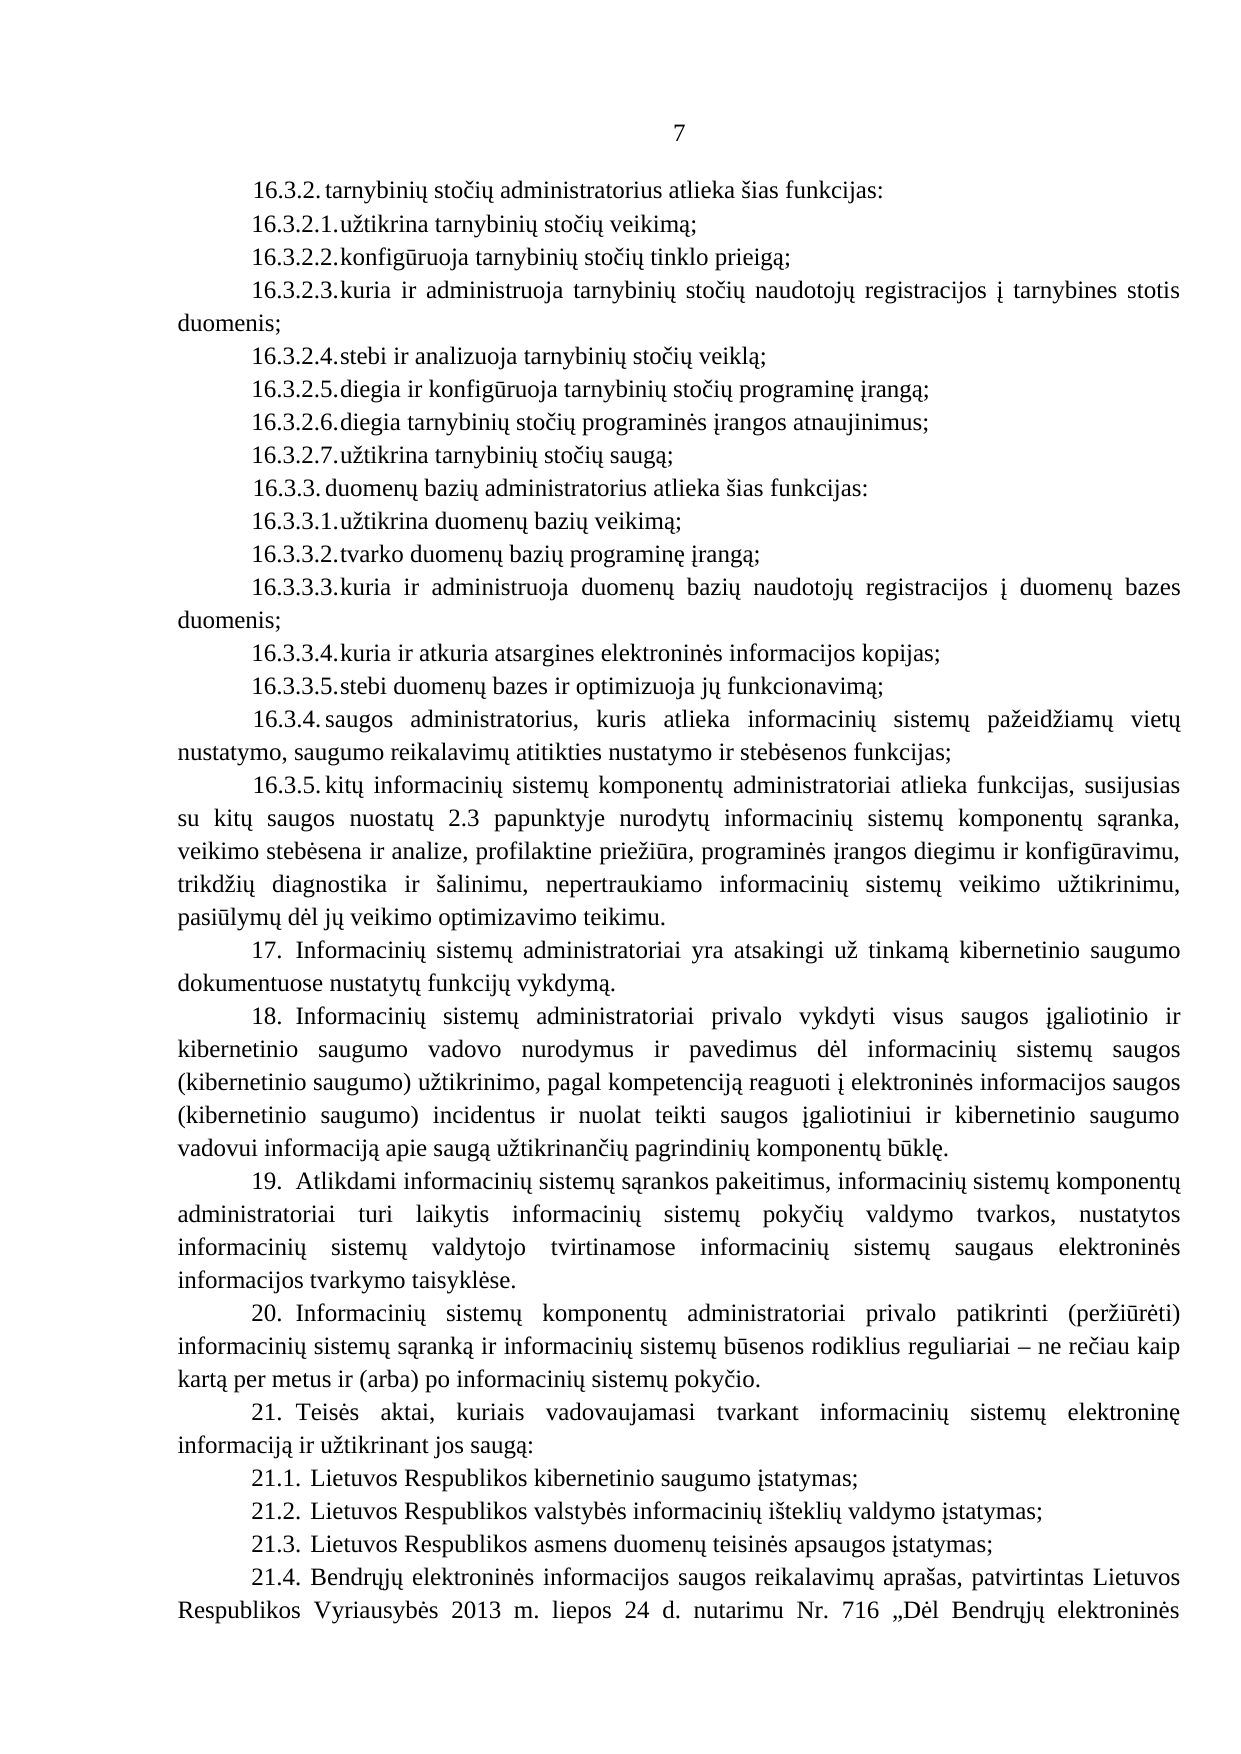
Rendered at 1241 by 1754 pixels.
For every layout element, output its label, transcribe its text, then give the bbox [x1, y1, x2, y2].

text 16.3.2.3. kuria ir administruoja tarnybinių stočių naudotojų registracijos į tarnybines stotis duomenis; [177, 275, 1181, 336]
text 20. Informacinių sistemų komponentų administratoriai privalo patikrinti (peržiūrėti) informacinių sistemų sąranką ir informacinių sistemų būsenos rodiklius reguliariai – ne rečiau kaip kartą per metus ir (arba) po informacinių sistemų pokyčio. [177, 1298, 1181, 1393]
text 16.3.2. tarnybinių stočių administratorius atlieka šias funkcijas: [252, 176, 1181, 204]
text 16.3.3.5. stebi duomenų bazes ir optimizuoja jų funkcionavimą; [177, 671, 1181, 700]
text 18. Informacinių sistemų administratoriai privalo vykdyti visus saugos įgaliotinio ir kibernetinio saugumo vadovo nurodymus ir pavedimus dėl informacinių sistemų saugos (kibernetinio saugumo) užtikrinimo, pagal kompetenciją reaguoti į elektroninės informacijos saugos (kibernetinio saugumo) incidentus ir nuolat teikti saugos įgaliotiniui ir kibernetinio saugumo vadovui informaciją apie saugą užtikrinančių pagrindinių komponentų būklę. [177, 1001, 1181, 1162]
text 21. Teisės aktai, kuriais vadovaujamasi tvarkant informacinių sistemų elektroninę informaciją ir užtikrinant jos saugą: [177, 1397, 1181, 1459]
text 16.3.5. kitų informacinių sistemų komponentų administratoriai atlieka funkcijas, susijusias su kitų saugos nuostatų 2.3 papunktyje nurodytų informacinių sistemų komponentų sąranka, veikimo stebėsena ir analize, profilaktine priežiūra, programinės įrangos diegimu ir konfigūravimu, trikdžių diagnostika ir šalinimu, nepertraukiamo informacinių sistemų veikimo užtikrinimu, pasiūlymų dėl jų veikimo optimizavimo teikimu. [177, 770, 1181, 931]
text 19. Atlikdami informacinių sistemų sąrankos pakeitimus, informacinių sistemų komponentų administratoriai turi laikytis informacinių sistemų pokyčių valdymo tvarkos, nustatytos informacinių sistemų valdytojo tvirtinamose informacinių sistemų saugaus elektroninės informacijos tvarkymo taisyklėse. [177, 1166, 1181, 1294]
text 16.3.3.3. kuria ir administruoja duomenų bazių naudotojų registracijos į duomenų bazes duomenis; [177, 572, 1181, 634]
text 17. Informacinių sistemų administratoriai yra atsakingi už tinkamą kibernetinio saugumo dokumentuose nustatytų funkcijų vykdymą. [177, 935, 1181, 997]
text 16.3.3.4. kuria ir atkuria atsargines elektroninės informacijos kopijas; [177, 638, 1181, 667]
text 21.1. Lietuvos Respublikos kibernetinio saugumo įstatymas; [177, 1463, 1181, 1492]
text 16.3.2.2. konfigūruoja tarnybinių stočių tinklo prieigą; [177, 242, 1181, 270]
text 16.3.2.4. stebi ir analizuoja tarnybinių stočių veiklą; [177, 341, 1181, 369]
text 16.3.4. saugos administratorius, kuris atlieka informacinių sistemų pažeidžiamų vietų nustatymo, saugumo reikalavimų atitikties nustatymo ir stebėsenos funkcijas; [177, 704, 1181, 766]
text 16.3.2.1. užtikrina tarnybinių stočių veikimą; [177, 209, 1181, 237]
text 16.3.2.5. diegia ir konfigūruoja tarnybinių stočių programinę įrangą; [177, 374, 1181, 402]
text 21.4. Bendrųjų elektroninės informacijos saugos reikalavimų aprašas, patvirtintas Lietuvos Respublikos Vyriausybės 2013 m. liepos 24 d. nutarimu Nr. 716 „Dėl Bendrųjų elektroninės [177, 1562, 1181, 1624]
text 16.3.3. duomenų bazių administratorius atlieka šias funkcijas: [252, 473, 1181, 502]
text 16.3.3.1. užtikrina duomenų bazių veikimą; [177, 506, 1181, 534]
text 16.3.3.2. tvarko duomenų bazių programinę įrangą; [177, 539, 1181, 568]
text 21.3. Lietuvos Respublikos asmens duomenų teisinės apsaugos įstatymas; [177, 1529, 1181, 1558]
text 16.3.2.7. užtikrina tarnybinių stočių saugą; [177, 440, 1181, 468]
text 21.2. Lietuvos Respublikos valstybės informacinių išteklių valdymo įstatymas; [177, 1496, 1181, 1525]
text 16.3.2.6. diegia tarnybinių stočių programinės įrangos atnaujinimus; [177, 407, 1181, 436]
